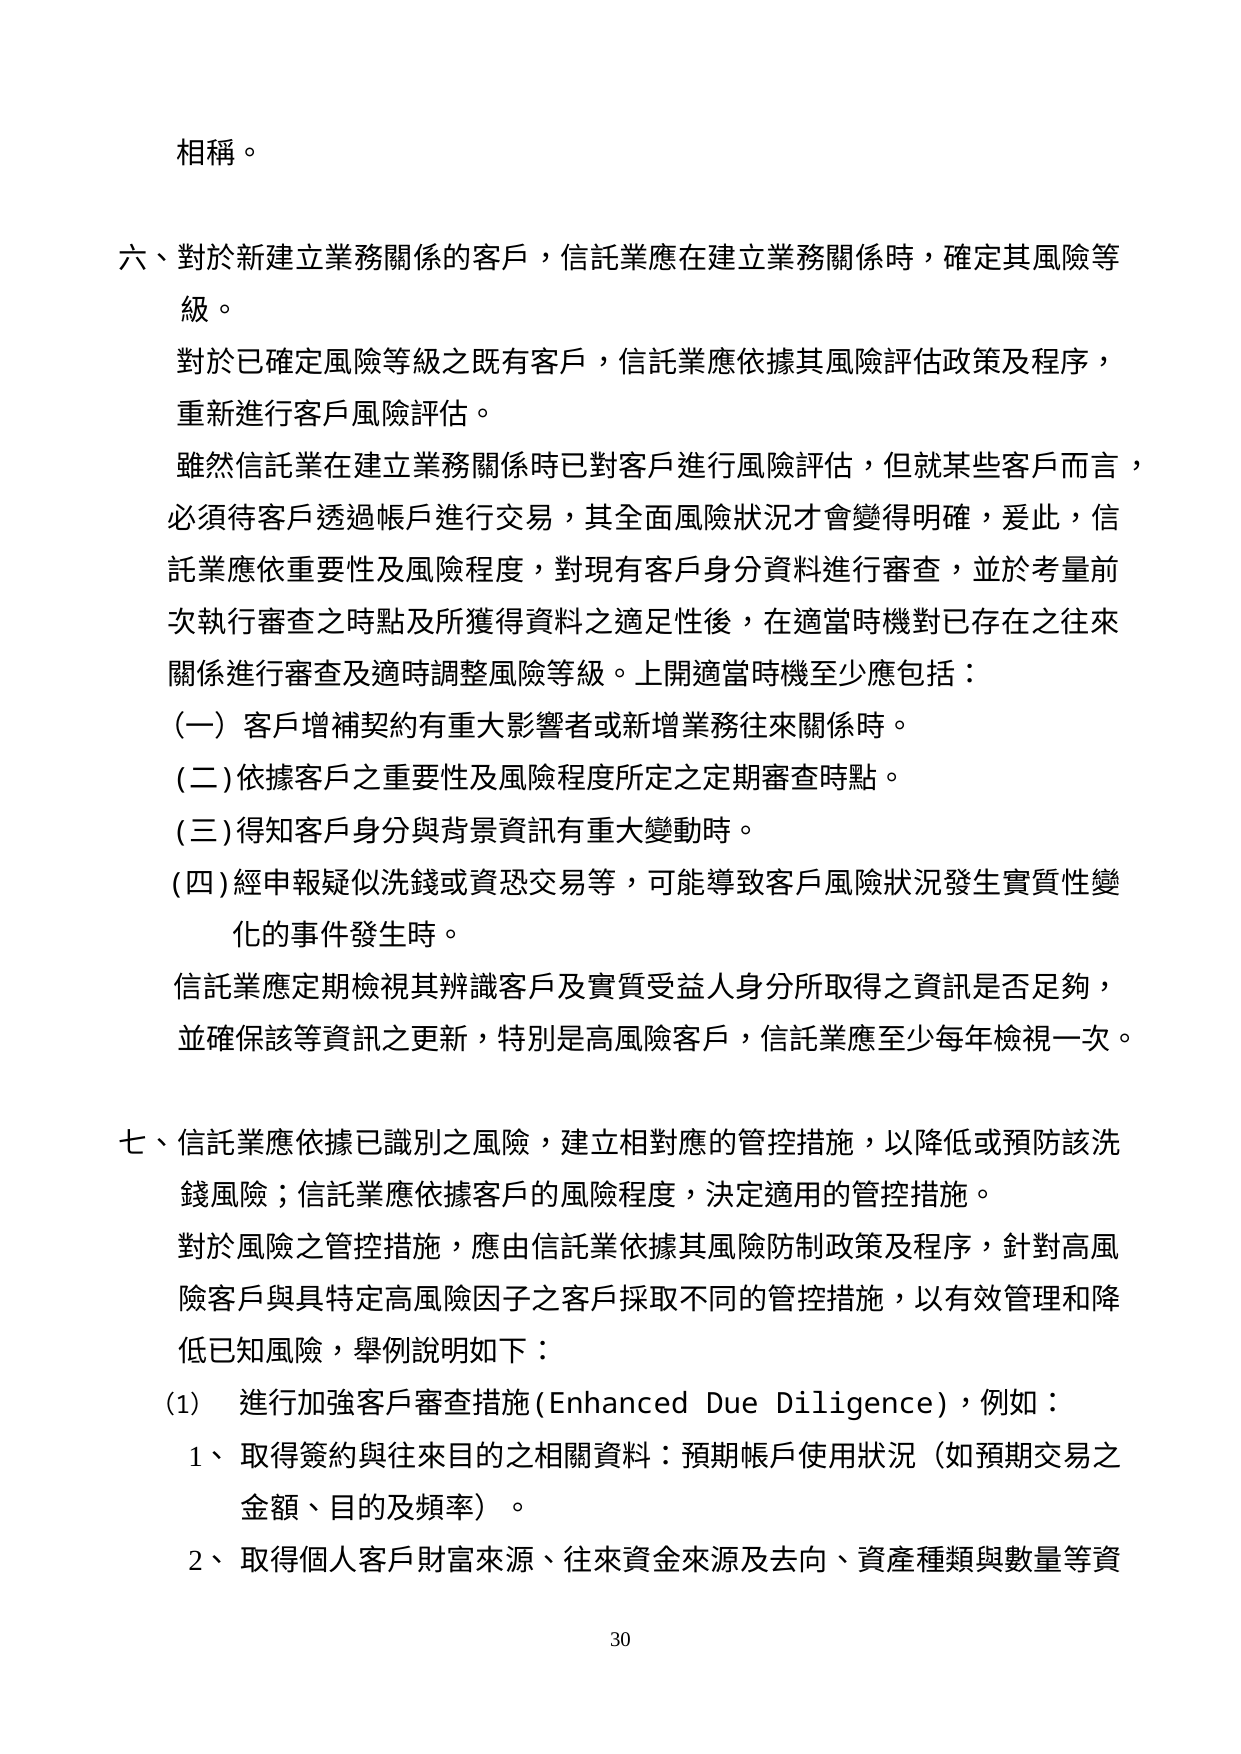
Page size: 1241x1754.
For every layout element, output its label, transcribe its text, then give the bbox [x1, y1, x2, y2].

text (四)經申報疑似洗錢或資恐交易等，可能導致客戶風險狀況發生實質性變化的事件發生時。 [167, 851, 1122, 956]
text 對於風險之管控措施，應由信託業依據其風險防制政策及程序，針對高風險客戶與具特定高風險因子之客戶採取不同的管控措施，以有效管理和降低已知風險，舉例說明如下： [177, 1216, 1122, 1372]
text (三)得知客戶身分與背景資訊有重大變動時。 [172, 799, 1122, 851]
text （一）客戶增補契約有重大影響者或新增業務往來關係時。 [156, 695, 1122, 747]
text (二)依據客戶之重要性及風險程度所定之定期審查時點。 [172, 747, 1122, 799]
list 取得簽約與往來目的之相關資料：預期帳戶使用狀況（如預期交易之金額、目的及頻率）。 [188, 1424, 1122, 1528]
text 七、信託業應依據已識別之風險，建立相對應的管控措施，以降低或預防該洗錢風險；信託業應依據客戶的風險程度，決定適用的管控措施。 [118, 1112, 1122, 1216]
text 雖然信託業在建立業務關係時已對客戶進行風險評估，但就某些客戶而言，必須待客戶透過帳戶進行交易，其全面風險狀況才會變得明確，爰此，信託業應依重要性及風險程度，對現有客戶身分資料進行審查，並於考量前次執行審查之時點及所獲得資料之適足性後，在適當時機對已存在之往來關係進行審查及適時調整風險等級。上開適當時機至少應包括： [167, 435, 1122, 695]
list 進行加強客戶審查措施(Enhanced Due Diligence)，例如： [150, 1372, 1122, 1424]
text 對於已確定風險等級之既有客戶，信託業應依據其風險評估政策及程序，重新進行客戶風險評估。 [177, 331, 1122, 435]
text 信託業應定期檢視其辨識客戶及實質受益人身分所取得之資訊是否足夠，並確保該等資訊之更新，特別是高風險客戶，信託業應至少每年檢視一次。 [173, 956, 1122, 1060]
text 六、對於新建立業務關係的客戶，信託業應在建立業務關係時，確定其風險等級。 [118, 226, 1122, 331]
list 取得個人客戶財富來源、往來資金來源及去向、資產種類與數量等資 [188, 1528, 1122, 1581]
text 相稱。 [177, 122, 1122, 174]
